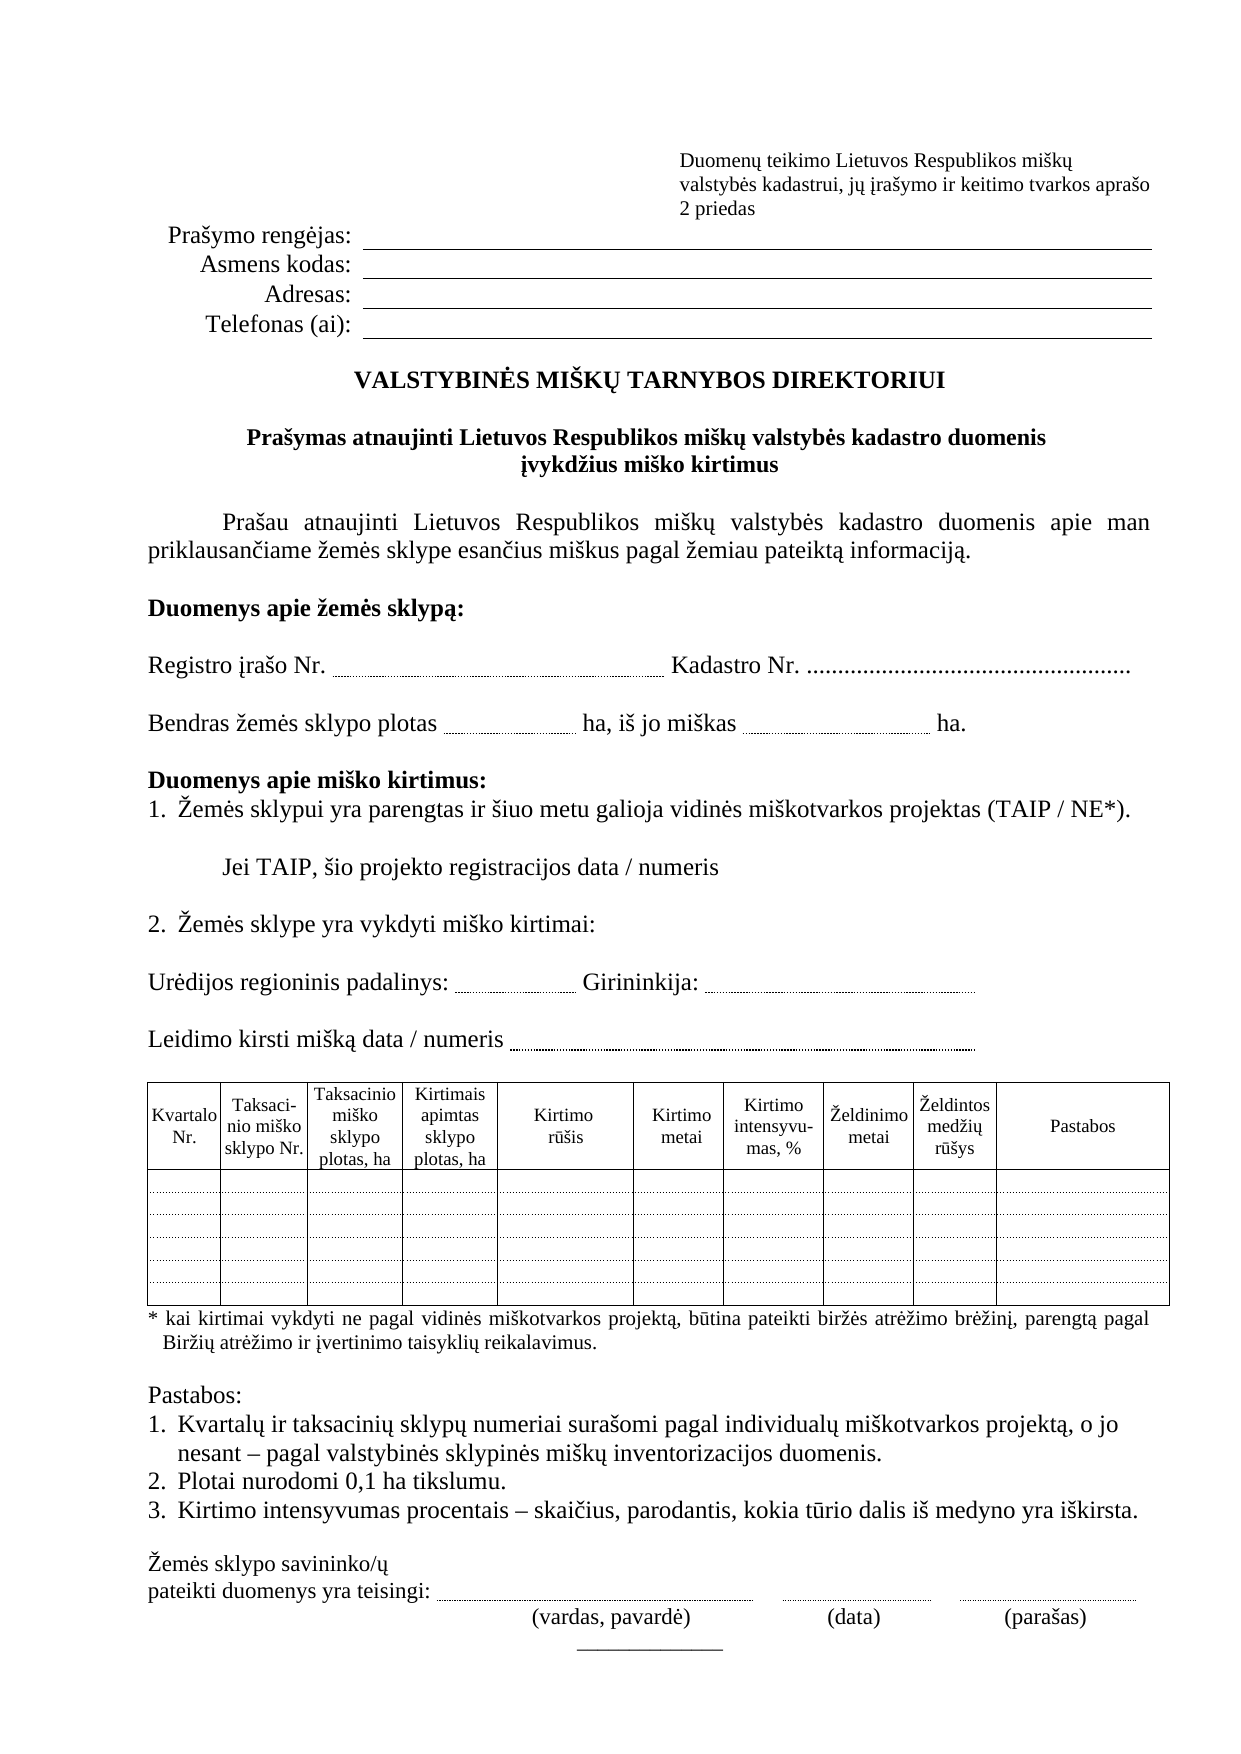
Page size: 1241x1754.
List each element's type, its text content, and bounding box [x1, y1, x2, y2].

table_cell [148, 1260, 220, 1282]
table_header Kirtimais apimtas sklypo plotas, ha [403, 1083, 497, 1169]
table_cell [308, 1192, 402, 1214]
table_cell [724, 1237, 823, 1259]
table_cell [148, 1170, 220, 1192]
table_cell [403, 1282, 497, 1305]
table_cell [724, 1214, 823, 1237]
table_cell [824, 1214, 913, 1237]
table_cell [824, 1260, 913, 1282]
table_cell [148, 1192, 220, 1214]
table_header [363, 220, 1152, 248]
table_cell [308, 1170, 402, 1192]
table_cell [308, 1214, 402, 1237]
text valstybės kadastrui, jų įrašymo ir keitimo tvarkos aprašo [679, 172, 1152, 196]
table_header Taksaciniomiško sklypo plotas, ha [308, 1083, 402, 1169]
table_header Prašymo rengėjas: [148, 220, 363, 248]
text 2 priedas [679, 196, 1152, 220]
table_cell [997, 1170, 1169, 1192]
table_header Želdinimo metai [824, 1083, 913, 1169]
table_cell [914, 1192, 996, 1214]
table_header Kirtimo intensyvu-mas, % [724, 1083, 823, 1169]
table_cell [914, 1170, 996, 1192]
text Registro įrašo Nr. Kadastro Nr. .................................................... [148, 651, 1152, 679]
table_cell [403, 1170, 497, 1192]
table_cell [403, 1260, 497, 1282]
table_cell [403, 1192, 497, 1214]
text Prašau atnaujinti Lietuvos Respublikos miškų valstybės kadastro duomenis apie man priklausančiame žemės sklype esančius miškus pagal žemiau pateiktą informaciją. [148, 507, 1152, 564]
table_header Kirtimo metai [634, 1083, 723, 1169]
table_cell [724, 1192, 823, 1214]
table_cell Adresas: [148, 278, 363, 308]
table_header Kirtimo rūšis [498, 1083, 633, 1169]
table_cell [363, 279, 1152, 308]
text Duomenys apie miško kirtimus: [148, 766, 1152, 794]
table_cell [308, 1237, 402, 1259]
table_cell [221, 1214, 307, 1237]
table_header Želdintos medžių rūšys [914, 1083, 996, 1169]
table_cell [824, 1282, 913, 1305]
text Pastabos: [148, 1380, 1152, 1409]
text Valstybinės mišKŲ tarnybos direktoriui [148, 365, 1152, 394]
table_cell [634, 1192, 723, 1214]
text Leidimo kirsti mišką data / numeris [148, 1024, 1152, 1053]
table_cell [498, 1282, 633, 1305]
table_cell [498, 1192, 633, 1214]
table_cell [221, 1282, 307, 1305]
table_cell [997, 1214, 1169, 1237]
table_header Kvartalo Nr. [148, 1083, 220, 1169]
table_cell [148, 1214, 220, 1237]
table_cell [997, 1192, 1169, 1214]
table_cell [997, 1282, 1169, 1305]
table_cell [634, 1237, 723, 1259]
text Prašymas atnaujinti Lietuvos Respublikos miškų valstybės kadastro duomenis [148, 423, 1152, 450]
table_cell [498, 1260, 633, 1282]
text Žemės sklypo savininko/ų [148, 1550, 1152, 1577]
table_cell [221, 1192, 307, 1214]
text 1. Žemės sklypui yra parengtas ir šiuo metu galioja vidinės miškotvarkos projektas (TAIP / NE*). [148, 794, 1152, 823]
text (vardas, pavardė) (data) (parašas) [148, 1603, 1152, 1629]
table_cell [221, 1260, 307, 1282]
table_cell [914, 1260, 996, 1282]
text įvykdžius miško kirtimus [148, 450, 1152, 478]
table_cell [914, 1237, 996, 1259]
table_cell [403, 1237, 497, 1259]
table_cell [634, 1282, 723, 1305]
table_cell [148, 1237, 220, 1259]
text * kai kirtimai vykdyti ne pagal vidinės miškotvarkos projektą, būtina pateikti biržės atrėžimo brėžinį, parengtą pagal Biržių atrėžimo ir įvertinimo taisyklių reikalavimus. [148, 1306, 1152, 1354]
text 1. Kvartalų ir taksacinių sklypų numeriai surašomi pagal individualų miškotvarkos projektą, o jo nesant – pagal valstybinės sklypinės miškų inventorizacijos duomenis. [148, 1409, 1152, 1466]
table_cell [363, 250, 1152, 278]
table_cell [363, 309, 1152, 338]
table_cell [498, 1237, 633, 1259]
table_cell [824, 1170, 913, 1192]
table_header Pastabos [997, 1083, 1169, 1169]
table_cell [724, 1282, 823, 1305]
table_cell [498, 1214, 633, 1237]
table_cell [308, 1282, 402, 1305]
table_cell [724, 1170, 823, 1192]
table_cell [724, 1260, 823, 1282]
table_cell [824, 1192, 913, 1214]
table_cell [221, 1237, 307, 1259]
text Bendras žemės sklypo plotas ha, iš jo miškas ha. [148, 708, 1152, 737]
table_cell Telefonas (ai): [148, 308, 363, 338]
table_cell [498, 1170, 633, 1192]
text ______________ [148, 1629, 1152, 1653]
table_cell [997, 1237, 1169, 1259]
table_cell [914, 1282, 996, 1305]
table_cell [824, 1237, 913, 1259]
table_cell [221, 1170, 307, 1192]
table_cell [634, 1260, 723, 1282]
text Duomenų teikimo Lietuvos Respublikos miškų [679, 148, 1152, 172]
text pateikti duomenys yra teisingi: [148, 1577, 1152, 1603]
table_cell Asmens kodas: [148, 249, 363, 278]
table_header Taksaci-nio miško sklypo Nr. [221, 1083, 307, 1169]
table_cell [634, 1170, 723, 1192]
text 2. Plotai nurodomi 0,1 ha tikslumu. [148, 1466, 1152, 1495]
text Urėdijos regioninis padalinys: Girininkija: [148, 967, 1152, 996]
table_cell [914, 1214, 996, 1237]
table_cell [308, 1260, 402, 1282]
text Duomenys apie žemės sklypą: [148, 593, 1152, 622]
text 2. Žemės sklype yra vykdyti miško kirtimai: [148, 909, 1152, 938]
text Jei TAIP, šio projekto registracijos data / numeris [148, 852, 1152, 881]
table_cell [403, 1214, 497, 1237]
table_cell [997, 1260, 1169, 1282]
text 3. Kirtimo intensyvumas procentais – skaičius, parodantis, kokia tūrio dalis iš medyno yra iškirsta. [148, 1495, 1152, 1524]
table_cell [148, 1282, 220, 1305]
table_cell [634, 1214, 723, 1237]
